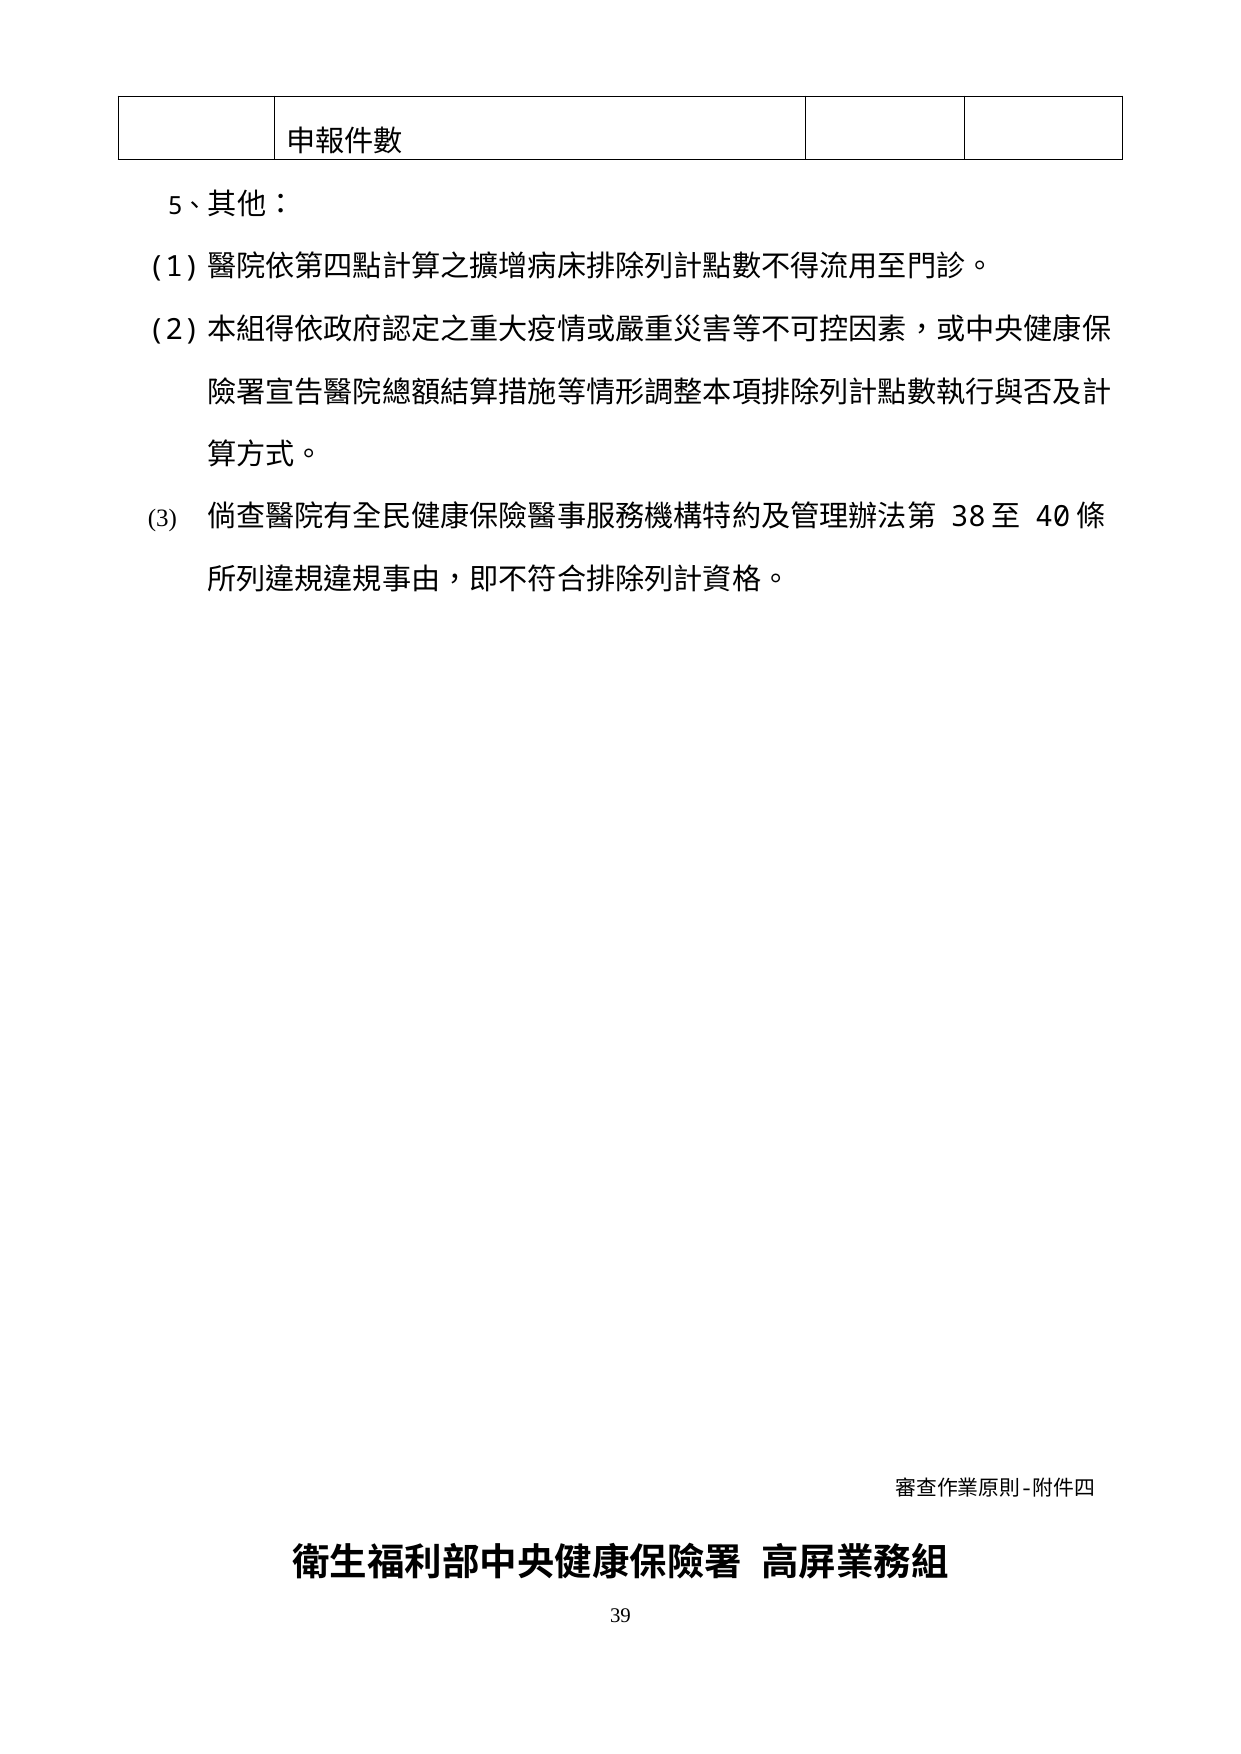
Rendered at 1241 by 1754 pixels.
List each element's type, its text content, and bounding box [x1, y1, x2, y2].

table_cell [119, 97, 274, 159]
table_cell 申報件數 [275, 97, 805, 159]
text 衛生福利部中央健康保險署 高屏業務組 [118, 1464, 1122, 1580]
list 本組得依政府認定之重大疫情或嚴重災害等不可控因素，或中央健康保險署宣告醫院總額結算措施等情形調整本項排除列計點數執行與否及計算方式。 [148, 285, 1122, 473]
list 醫院依第四點計算之擴增病床排除列計點數不得流用至門診。 [148, 223, 1122, 285]
table_cell [965, 97, 1122, 159]
table_cell [806, 97, 964, 159]
list 其他： [168, 160, 1122, 223]
text 審查作業原則-附件四 [895, 1472, 1107, 1502]
list 倘查醫院有全民健康保險醫事服務機構特約及管理辦法第 38至 40條所列違規違規事由，即不符合排除列計資格。 [148, 473, 1122, 598]
